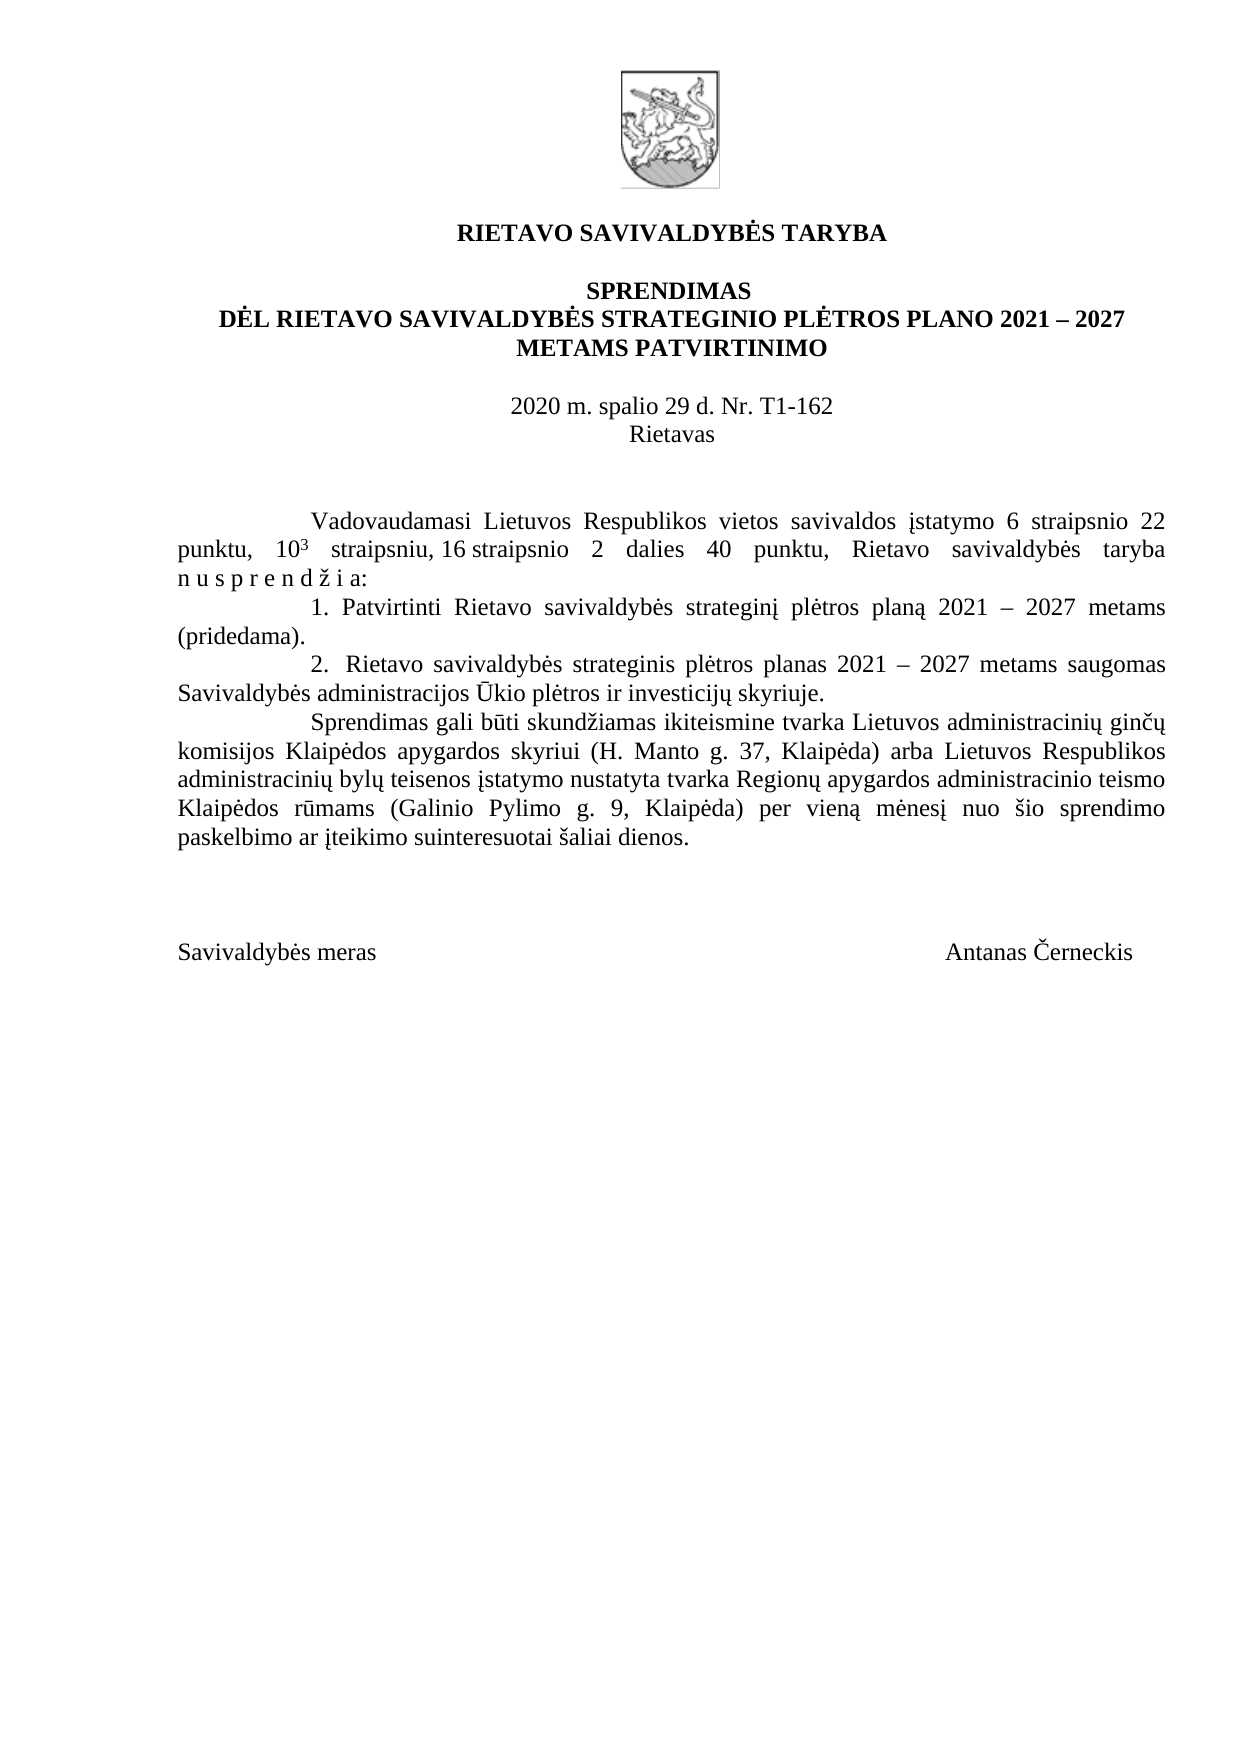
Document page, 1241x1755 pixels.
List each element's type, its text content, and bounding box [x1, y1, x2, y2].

text Rietavas [177, 419, 1167, 448]
text Savivaldybės meras Antanas Černeckis [177, 937, 1167, 966]
text 2. Rietavo savivaldybės strateginis plėtros planas 2021 – 2027 metams saugomas Savivaldybės administracijos Ūkio plėtros ir investicijų skyriuje. [177, 649, 1167, 707]
text 1. Patvirtinti Rietavo savivaldybės strateginį plėtros planą 2021 – 2027 metams (pridedama). [177, 592, 1167, 649]
text 2020 m. spalio 29 d. Nr. T1-162 [177, 391, 1167, 419]
text SPRENDIMAS [177, 276, 1167, 304]
text Sprendimas gali būti skundžiamas ikiteismine tvarka Lietuvos administracinių ginčų komisijos Klaipėdos apygardos skyriui (H. Manto g. 37, Klaipėda) arba Lietuvos Respublikos administracinių bylų teisenos įstatymo nustatyta tvarka Regionų apygardos administracinio teismo Klaipėdos rūmams (Galinio Pylimo g. 9, Klaipėda) per vieną mėnesį nuo šio sprendimo paskelbimo ar įteikimo suinteresuotai šaliai dienos. [177, 707, 1167, 851]
text RIETAVO SAVIVALDYBĖS TARYBA [177, 218, 1167, 247]
text DĖL RIETAVO SAVIVALDYBĖS STRATEGINIO PLĖTROS PLANO 2021 – 2027 METAMS PATVIRTINIMO [177, 304, 1167, 362]
text Vadovaudamasi Lietuvos Respublikos vietos savivaldos įstatymo 6 straipsnio 22 punktu, 103 straipsniu, 16 straipsnio 2 dalies 40 punktu, Rietavo savivaldybės taryba n u s p r e n d ž i a: [177, 506, 1167, 592]
